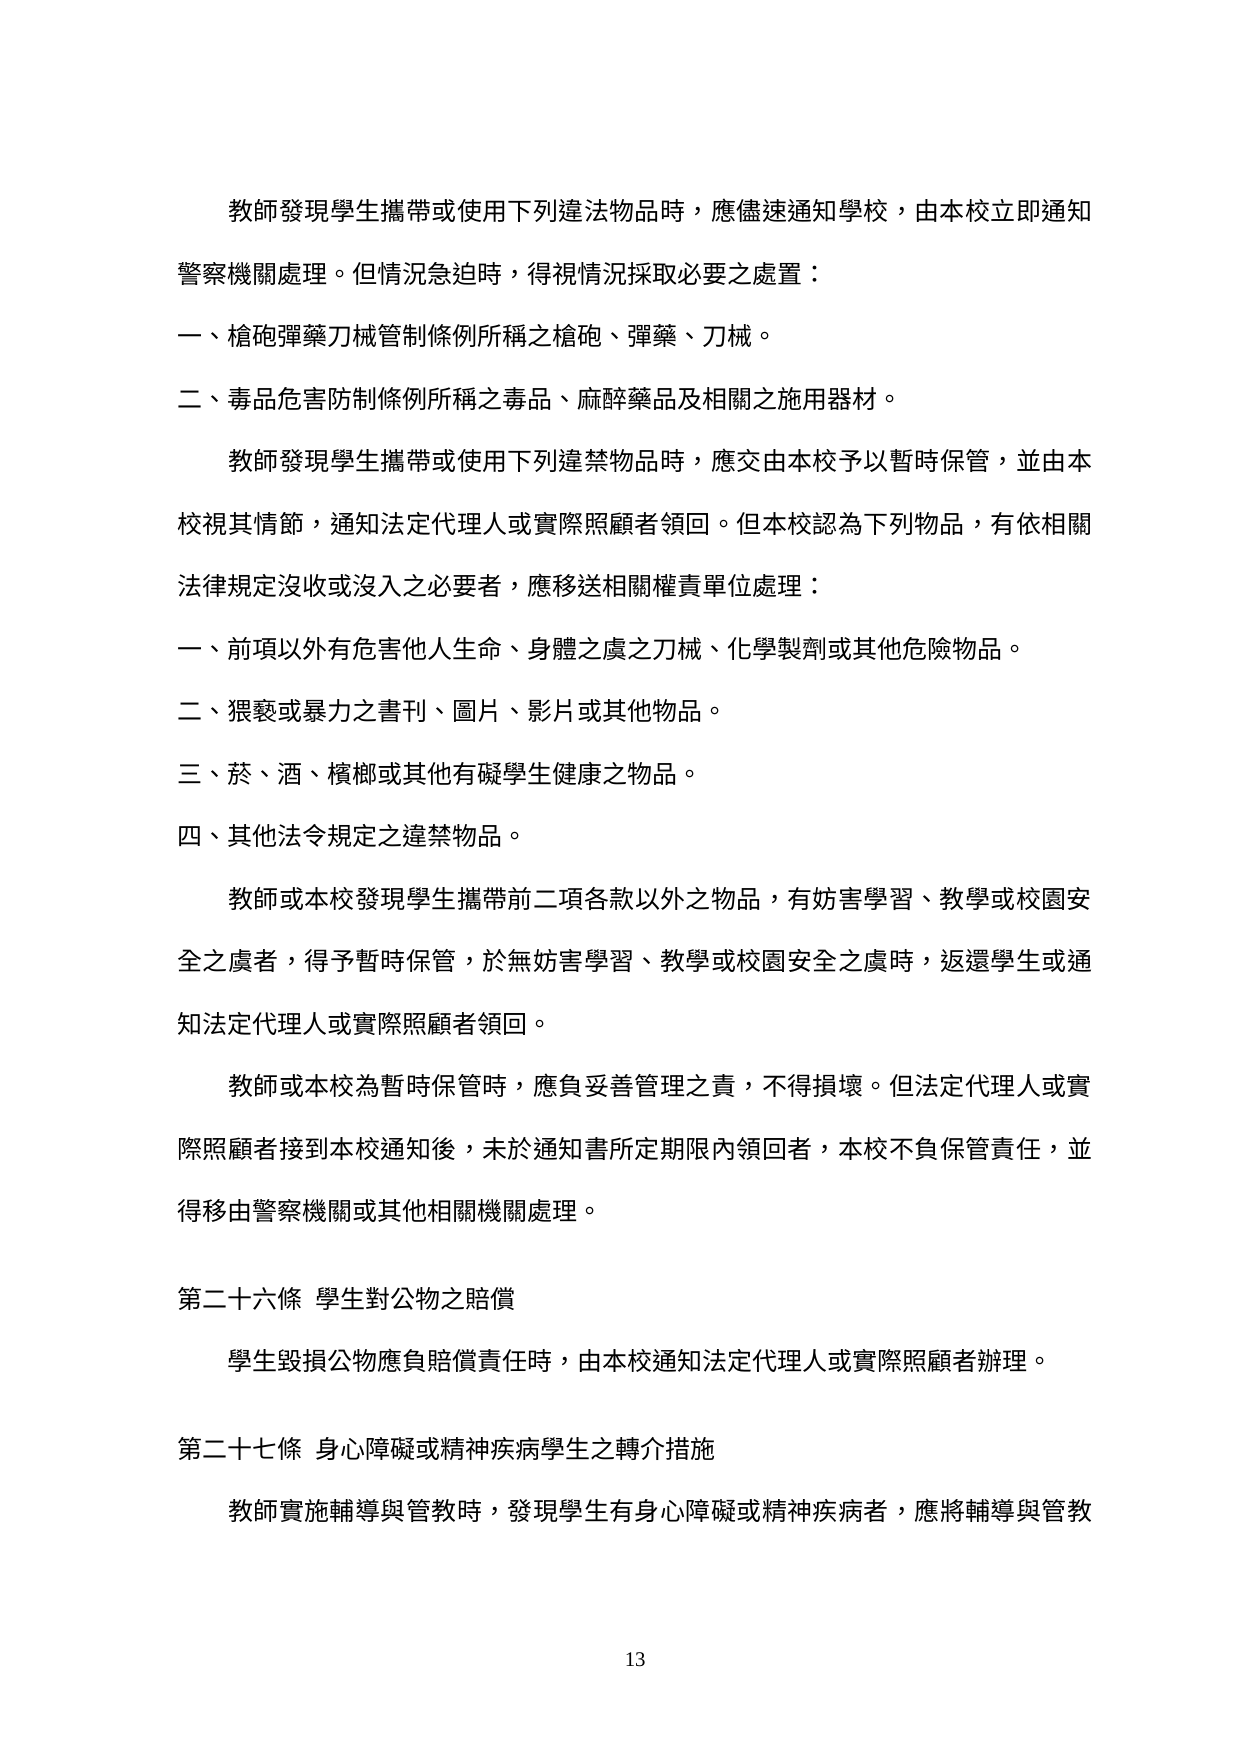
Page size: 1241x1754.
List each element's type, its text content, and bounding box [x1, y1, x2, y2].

text 二、猥褻或暴力之書刊、圖片、影片或其他物品。 [177, 668, 1092, 731]
text 教師或本校發現學生攜帶前二項各款以外之物品，有妨害學習、教學或校園安全之虞者，得予暫時保管，於無妨害學習、教學或校園安全之虞時，返還學生或通知法定代理人或實際照顧者領回。 [177, 856, 1092, 1043]
text 一、槍砲彈藥刀械管制條例所稱之槍砲、彈藥、刀械。 [177, 293, 1092, 356]
text 第二十六條 學生對公物之賠償 [177, 1256, 1092, 1318]
text 學生毀損公物應負賠償責任時，由本校通知法定代理人或實際照顧者辦理。 [177, 1318, 1092, 1381]
text 教師發現學生攜帶或使用下列違禁物品時，應交由本校予以暫時保管，並由本校視其情節，通知法定代理人或實際照顧者領回。但本校認為下列物品，有依相關法律規定沒收或沒入之必要者，應移送相關權責單位處理： [177, 418, 1092, 606]
text 教師或本校為暫時保管時，應負妥善管理之責，不得損壞。但法定代理人或實際照顧者接到本校通知後，未於通知書所定期限內領回者，本校不負保管責任，並得移由警察機關或其他相關機關處理。 [177, 1043, 1092, 1231]
text 教師實施輔導與管教時，發現學生有身心障礙或精神疾病者，應將輔導與管教 [177, 1468, 1092, 1531]
text 二、毒品危害防制條例所稱之毒品、麻醉藥品及相關之施用器材。 [177, 356, 1092, 418]
text 三、菸、酒、檳榔或其他有礙學生健康之物品。 [177, 731, 1092, 793]
text 教師發現學生攜帶或使用下列違法物品時，應儘速通知學校，由本校立即通知警察機關處理。但情況急迫時，得視情況採取必要之處置： [177, 168, 1092, 293]
text 四、其他法令規定之違禁物品。 [177, 793, 1092, 856]
text 第二十七條 身心障礙或精神疾病學生之轉介措施 [177, 1406, 1092, 1468]
text 一、前項以外有危害他人生命、身體之虞之刀械、化學製劑或其他危險物品。 [177, 606, 1092, 668]
